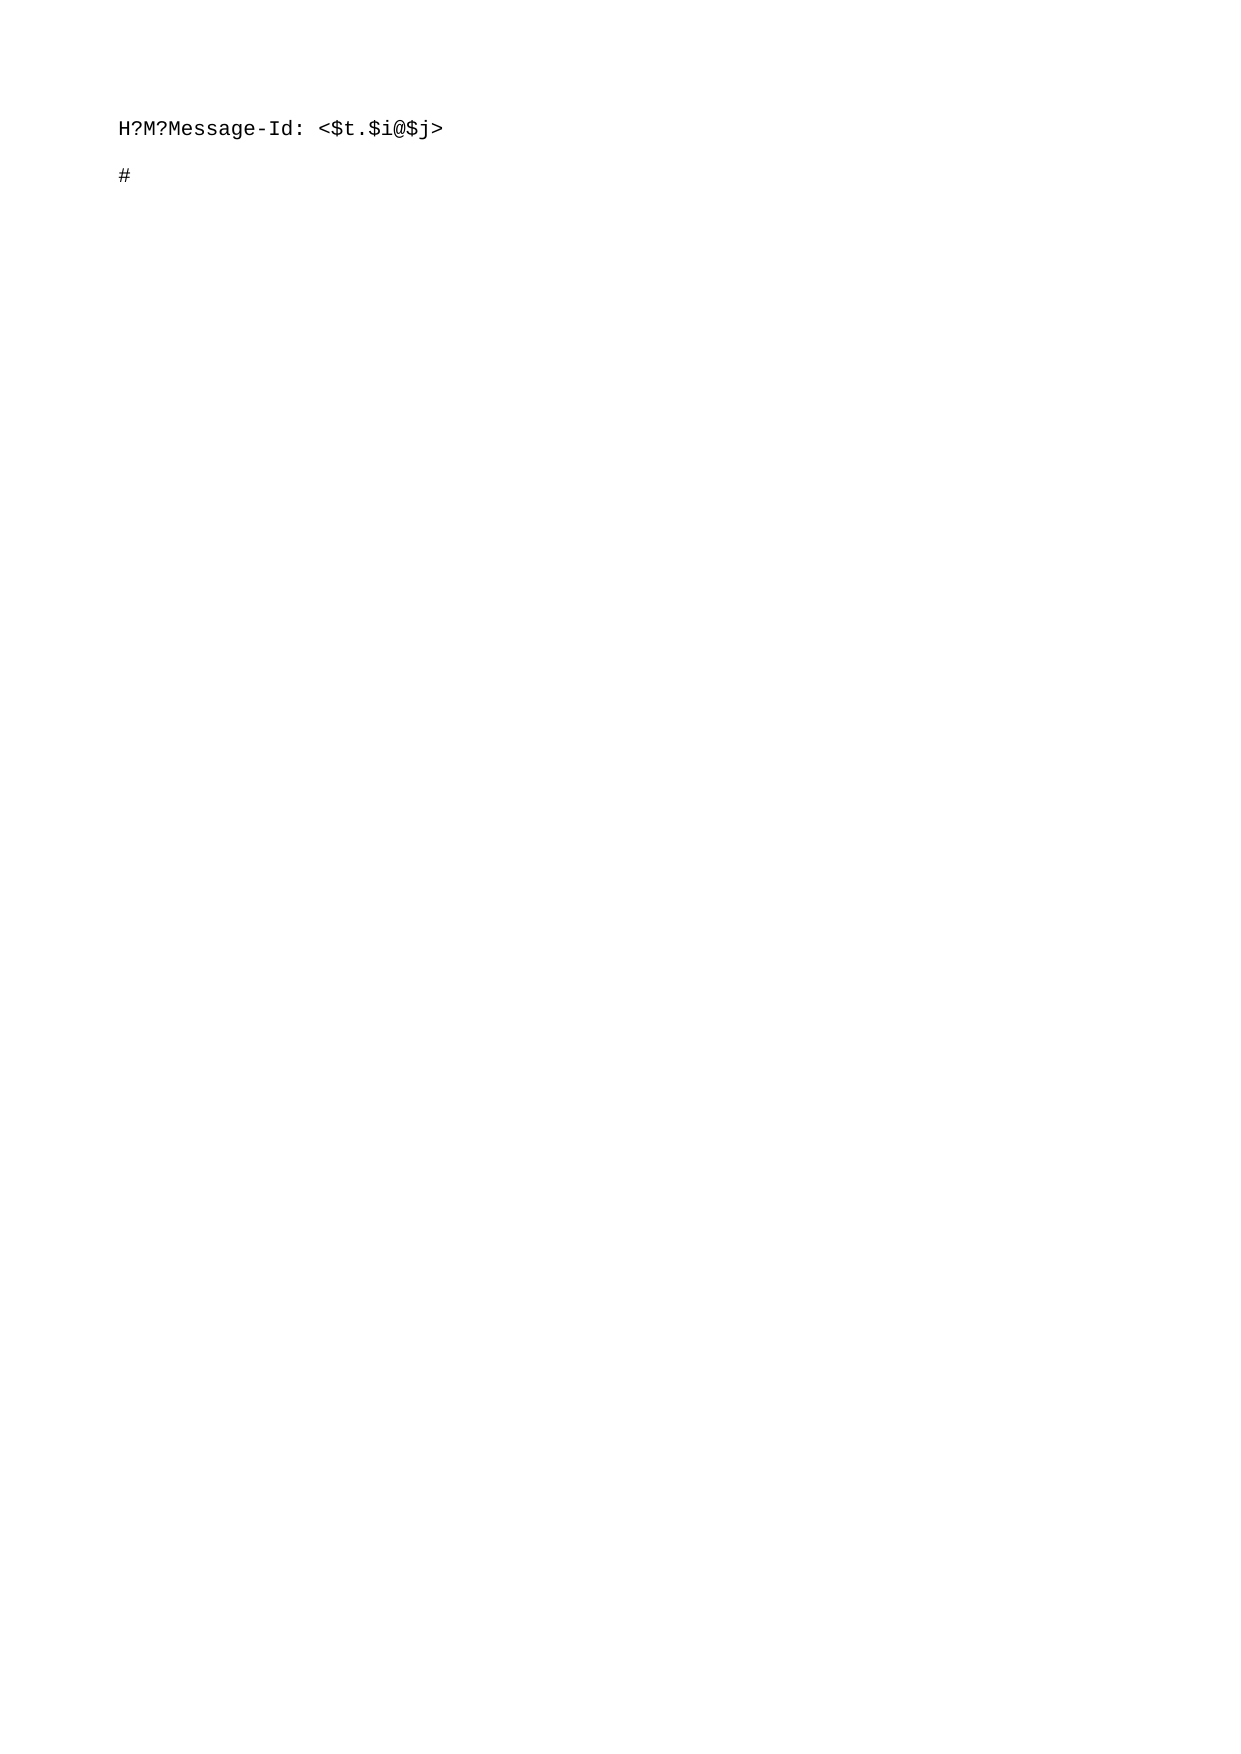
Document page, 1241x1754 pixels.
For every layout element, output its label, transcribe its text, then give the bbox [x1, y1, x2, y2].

text H?M?Message-Id: <$t.$i@$j> [118, 118, 1122, 142]
text # [118, 165, 1122, 189]
